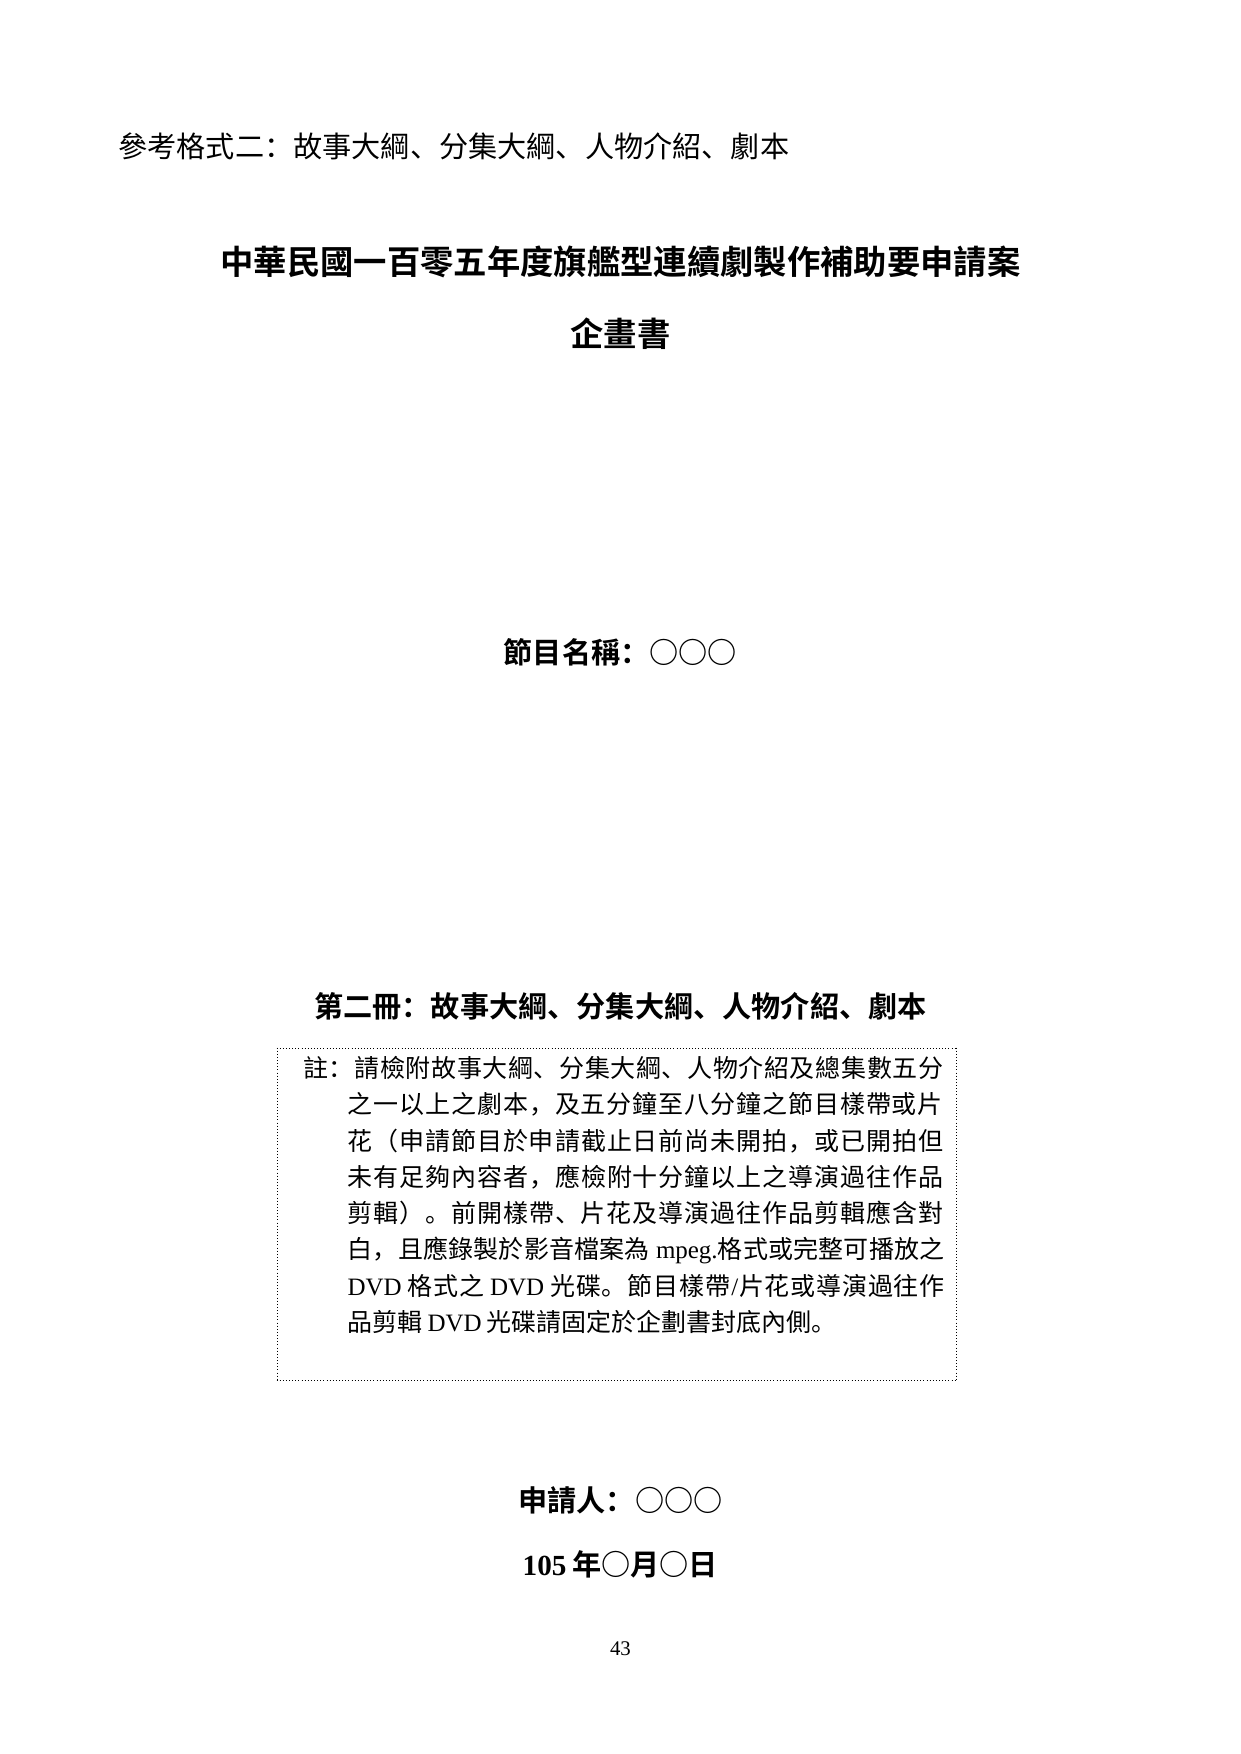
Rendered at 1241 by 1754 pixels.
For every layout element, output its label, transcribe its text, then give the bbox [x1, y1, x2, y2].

text 105年○月○日 [118, 1541, 1122, 1584]
text 中華民國一百零五年度旗艦型連續劇製作補助要申請案 [118, 236, 1122, 284]
text 節目名稱：○○○ [118, 630, 1122, 672]
text 企畫書 [118, 308, 1122, 356]
text 第二冊：故事大綱、分集大綱、人物介紹、劇本 [118, 984, 1122, 1026]
table_header 註：請檢附故事大綱、分集大綱、人物介紹及總集數五分之一以上之劇本，及五分鐘至八分鐘之節目樣帶或片花（申請節目於申請截止日前尚未開拍，或已開拍但未有足夠內容者，應檢附十分鐘以上之導演過往作品剪輯）。前開樣帶、片花及導演過往作品剪輯應含對白，且應錄製於影音檔案為mpeg.格式或完整可播放之DVD格式之DVD光碟。節目樣帶/片花或導演過往作品剪輯DVD光碟請固定於企劃書封底內側。 [277, 1048, 956, 1380]
text 參考格式二：故事大綱、分集大綱、人物介紹、劇本 [118, 124, 1122, 166]
text 申請人：○○○ [118, 1478, 1122, 1520]
